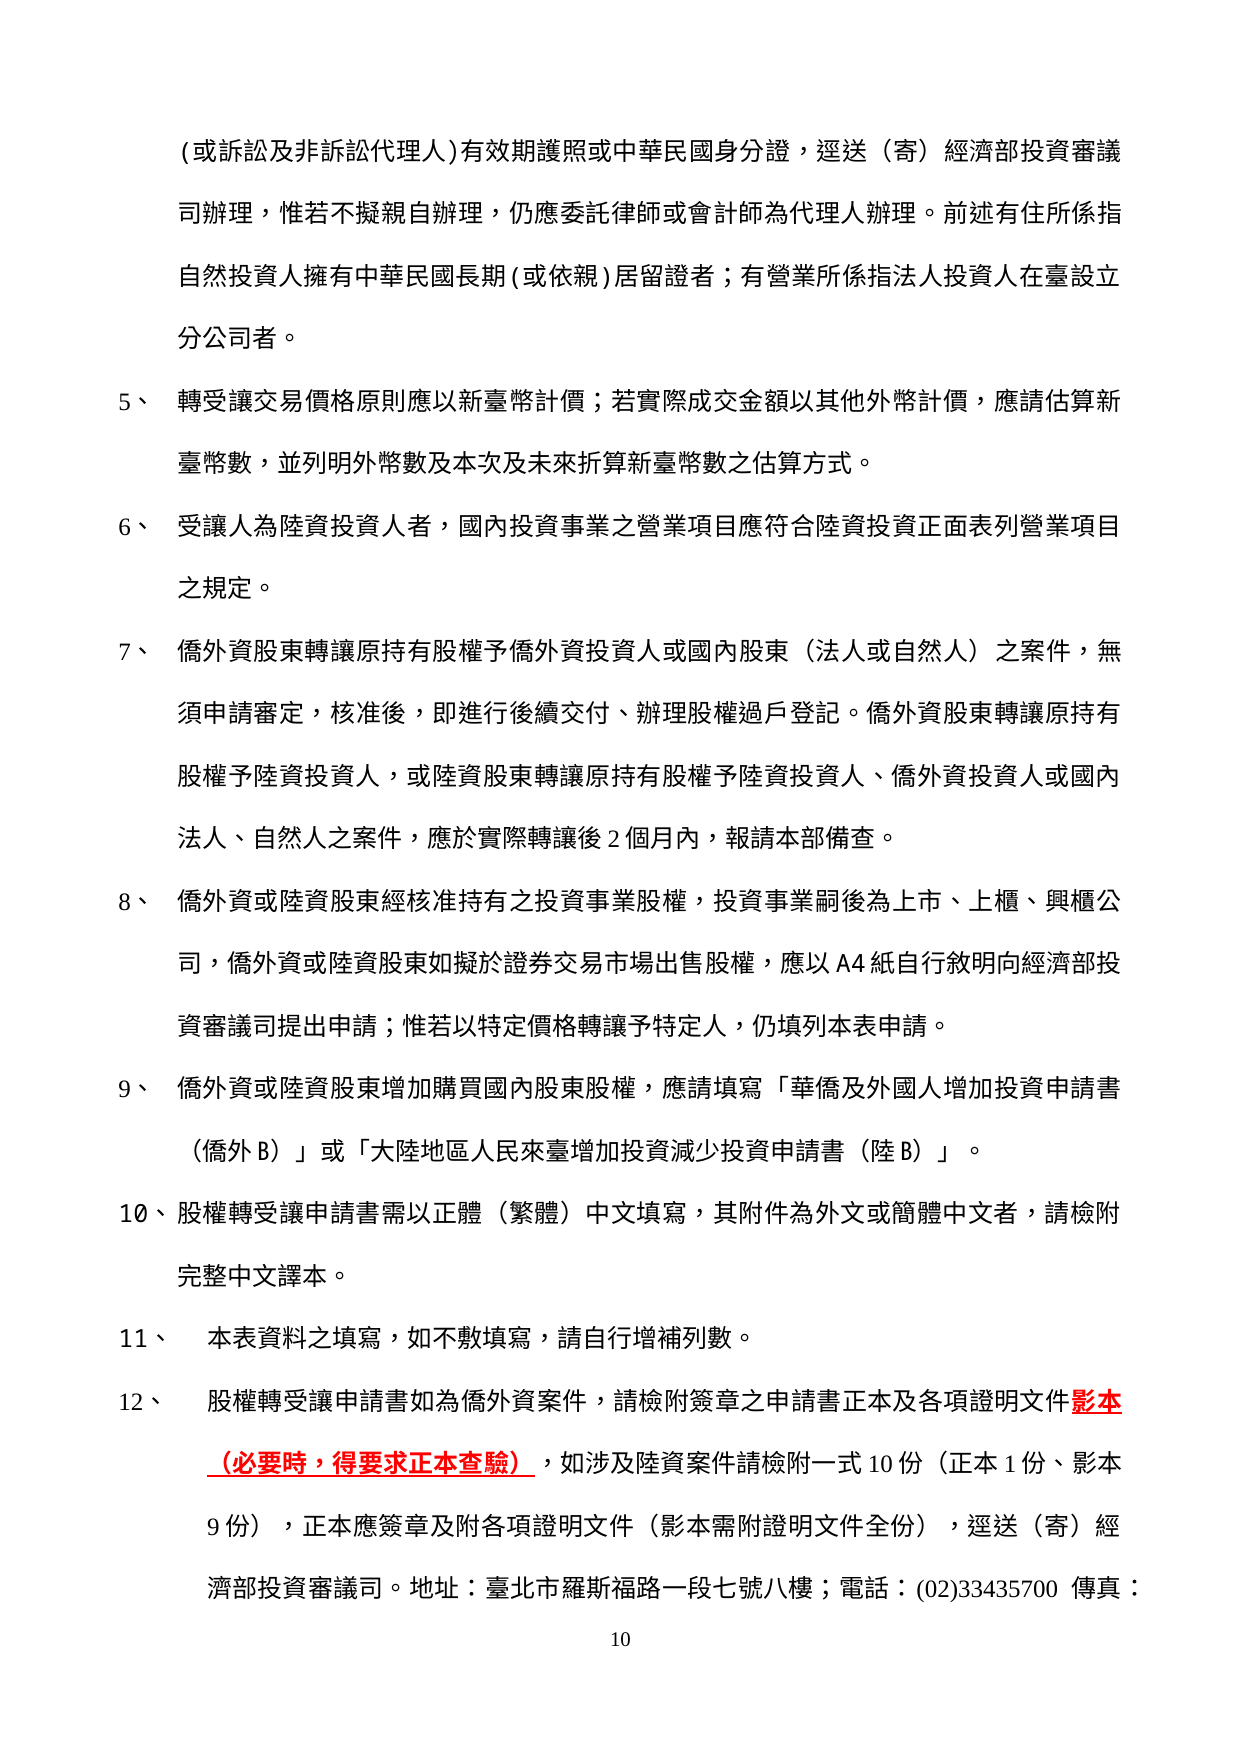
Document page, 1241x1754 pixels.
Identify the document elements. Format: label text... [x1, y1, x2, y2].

list 僑外資股東轉讓原持有股權予僑外資投資人或國內股東（法人或自然人）之案件，無須申請審定，核准後，即進行後續交付、辦理股權過戶登記。僑外資股東轉讓原持有股權予陸資投資人，或陸資股東轉讓原持有股權予陸資投資人、僑外資投資人或國內法人、自然人之案件，應於實際轉讓後2個月內，報請本部備查。 [118, 608, 1122, 858]
list 受讓人為陸資投資人者，國內投資事業之營業項目應符合陸資投資正面表列營業項目之規定。 [118, 483, 1122, 608]
list 股權轉受讓申請書需以正體（繁體）中文填寫，其附件為外文或簡體中文者，請檢附完整中文譯本。 [118, 1170, 1122, 1295]
list 股權轉受讓申請書如為僑外資案件，請檢附簽章之申請書正本及各項證明文件影本（必要時，得要求正本查驗），如涉及陸資案件請檢附一式10份（正本1份、影本9份），正本應簽章及附各項證明文件（影本需附證明文件全份），逕送（寄）經濟部投資審議司。地址：臺北市羅斯福路一段七號八樓；電話：(02)33435700 傳真：(02)23963970網址：https://www.moea.gov.tw/Mns/dir/home/Home.aspx。 [118, 1358, 1122, 1608]
list 僑外資或陸資股東增加購買國內股東股權，應請填寫「華僑及外國人增加投資申請書（僑外B）」或「大陸地區人民來臺增加投資減少投資申請書（陸B）」。 [118, 1045, 1122, 1170]
list 僑外資或陸資股東經核准持有之投資事業股權，投資事業嗣後為上市、上櫃、興櫃公司，僑外資或陸資股東如擬於證券交易市場出售股權，應以A4紙自行敘明向經濟部投資審議司提出申請；惟若以特定價格轉讓予特定人，仍填列本表申請。 [118, 858, 1122, 1045]
list 轉受讓交易價格原則應以新臺幣計價；若實際成交金額以其他外幣計價，應請估算新臺幣數，並列明外幣數及本次及未來折算新臺幣數之估算方式。 [118, 358, 1122, 483]
list 本表資料之填寫，如不敷填寫，請自行增補列數。 [118, 1295, 1122, 1358]
list 陸資投資人在臺灣地區無住所或營業所者，應委託律師或會計師為代理人辦理。法人、團體或其他機構在臺灣地區有營業所者或自然人有住所者，得不委任投資代理人，由其在臺灣地區之指定之負責人(或訴訟及非訴訟代理人)或自然人本人於申請書簽章(法人投資者請蓋外國公司登記表上在中華民國境內指定之負責人或大陸地區公司許可事項表上訴訟及非訴訟代理人之印鑑)；投資人為自然人者應另檢附臺灣地區長期(或依親)居留證；投資人為法人者，並檢附外國公司(變更)登記表或大陸地區公司設立在臺分公司許可事項表(或在臺分公司變更許可事項表）及在臺分公司(變更)登記表或大陸地區公司在臺分公司設立(或變更)登記事項表、在中華民國境內指定之負責人(或訴訟及非訴訟代理人)有效期護照或中華民國身分證，逕送（寄）經濟部投資審議司辦理，惟若不擬親自辦理，仍應委託律師或會計師為代理人辦理。前述有住所係指自然投資人擁有中華民國長期(或依親)居留證者；有營業所係指法人投資人在臺設立分公司者。 [118, 108, 1122, 358]
